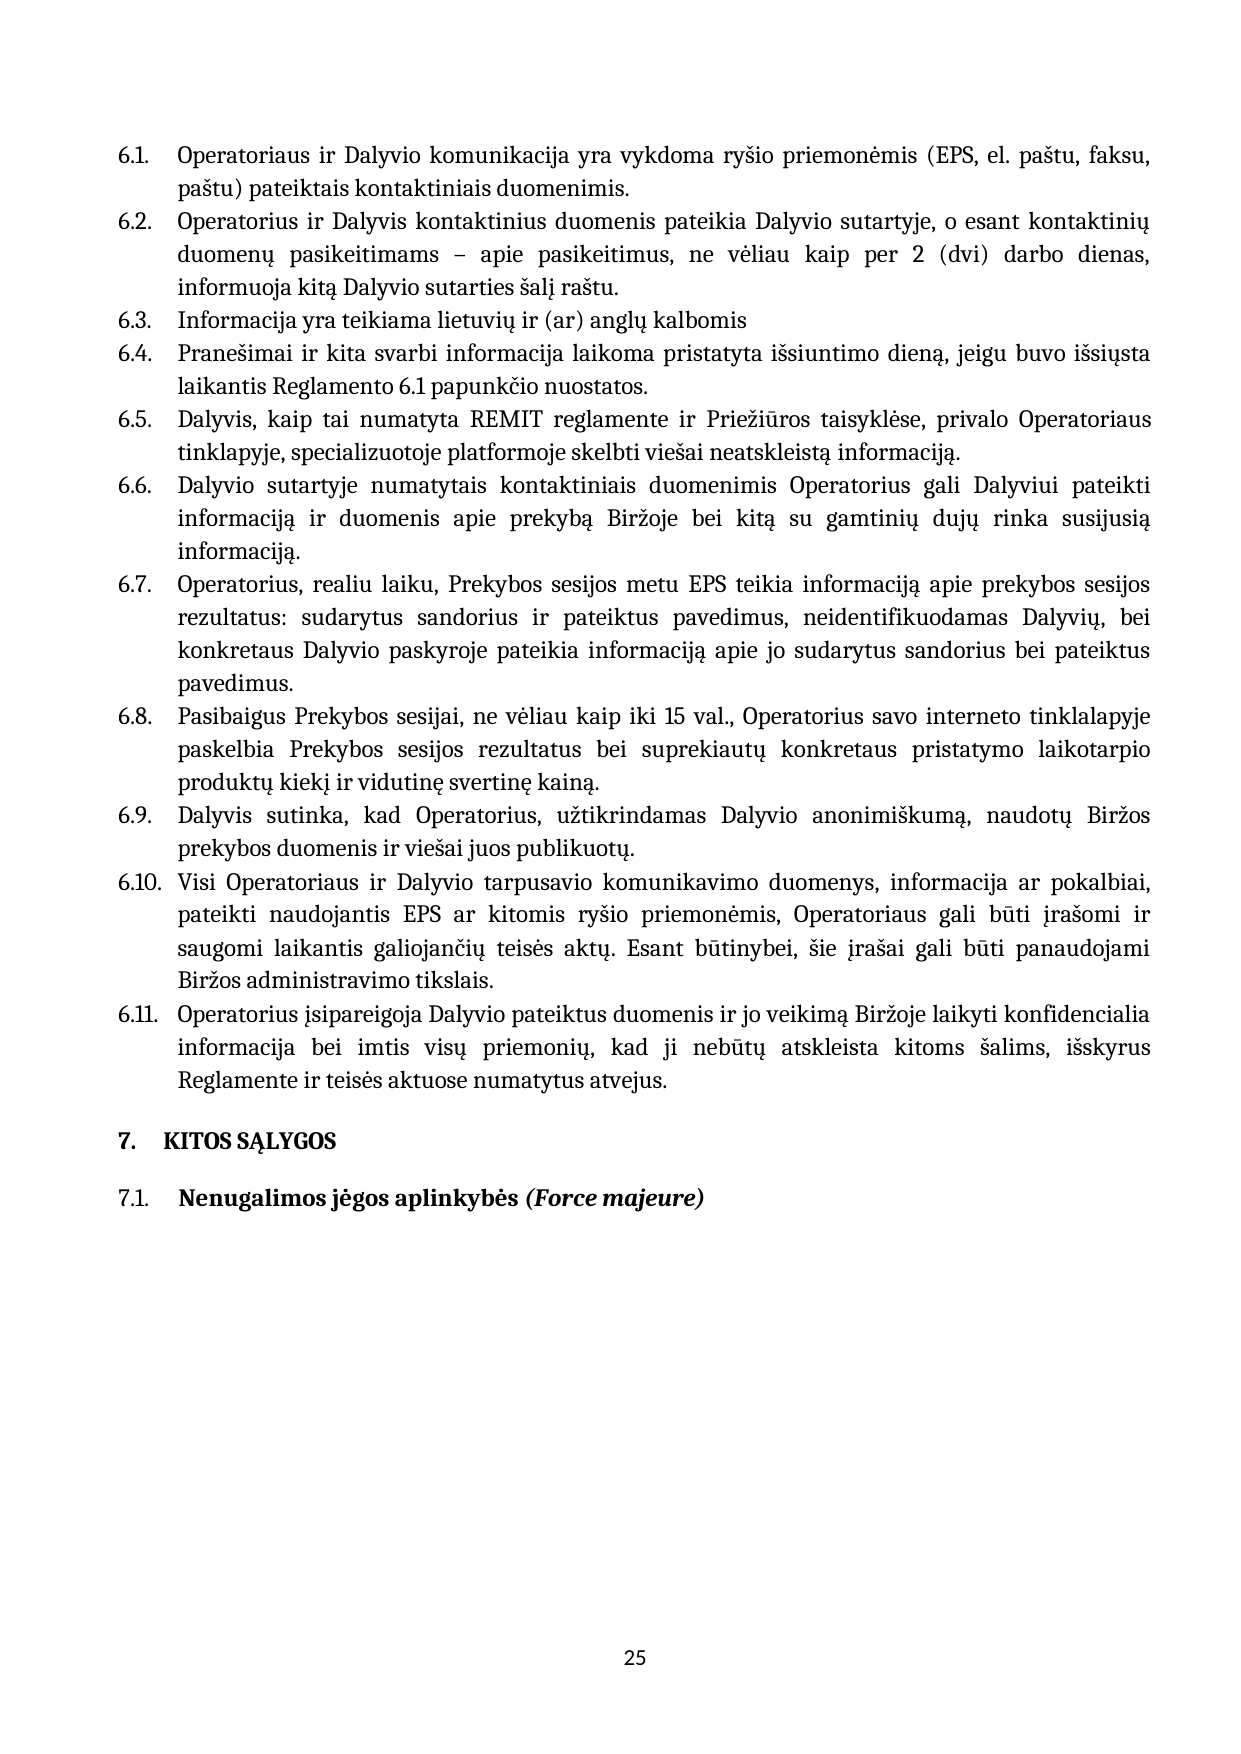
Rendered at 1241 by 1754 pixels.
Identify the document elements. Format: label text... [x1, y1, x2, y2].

text 6.6. Dalyvio sutartyje numatytais kontaktiniais duomenimis Operatorius gali Dalyviui pateikti informaciją ir duomenis apie prekybą Biržoje bei kitą su gamtinių dujų rinka susijusią informaciją. [118, 471, 1152, 566]
text 6.4. Pranešimai ir kita svarbi informacija laikoma pristatyta išsiuntimo dieną, jeigu buvo išsiųsta laikantis Reglamento 6.1 papunkčio nuostatos. [118, 339, 1152, 401]
text 7. KITOS SĄLYGOS [118, 1127, 1152, 1156]
text 6.3. Informacija yra teikiama lietuvių ir (ar) anglų kalbomis [118, 306, 1152, 335]
text 6.11. Operatorius įsipareigoja Dalyvio pateiktus duomenis ir jo veikimą Biržoje laikyti konfidencialia informacija bei imtis visų priemonių, kad ji nebūtų atskleista kitoms šalims, išskyrus Reglamente ir teisės aktuose numatytus atvejus. [118, 999, 1152, 1094]
text 6.1. Operatoriaus ir Dalyvio komunikacija yra vykdoma ryšio priemonėmis (EPS, el. paštu, faksu, paštu) pateiktais kontaktiniais duomenimis. [118, 141, 1152, 203]
text 7.1. Nenugalimos jėgos aplinkybės (Force majeure) [118, 1184, 1152, 1213]
text 6.10. Visi Operatoriaus ir Dalyvio tarpusavio komunikavimo duomenys, informacija ar pokalbiai, pateikti naudojantis EPS ar kitomis ryšio priemonėmis, Operatoriaus gali būti įrašomi ir saugomi laikantis galiojančių teisės aktų. Esant būtinybei, šie įrašai gali būti panaudojami Biržos administravimo tikslais. [118, 867, 1152, 995]
text 6.2. Operatorius ir Dalyvis kontaktinius duomenis pateikia Dalyvio sutartyje, o esant kontaktinių duomenų pasikeitimams – apie pasikeitimus, ne vėliau kaip per 2 (dvi) darbo dienas, informuoja kitą Dalyvio sutarties šalį raštu. [118, 207, 1152, 302]
text 6.8. Pasibaigus Prekybos sesijai, ne vėliau kaip iki 15 val., Operatorius savo interneto tinklalapyje paskelbia Prekybos sesijos rezultatus bei suprekiautų konkretaus pristatymo laikotarpio produktų kiekį ir vidutinę svertinę kainą. [118, 702, 1152, 797]
text 6.9. Dalyvis sutinka, kad Operatorius, užtikrindamas Dalyvio anonimiškumą, naudotų Biržos prekybos duomenis ir viešai juos publikuotų. [118, 801, 1152, 863]
text 6.7. Operatorius, realiu laiku, Prekybos sesijos metu EPS teikia informaciją apie prekybos sesijos rezultatus: sudarytus sandorius ir pateiktus pavedimus, neidentifikuodamas Dalyvių, bei konkretaus Dalyvio paskyroje pateikia informaciją apie jo sudarytus sandorius bei pateiktus pavedimus. [118, 570, 1152, 698]
text 6.5. Dalyvis, kaip tai numatyta REMIT reglamente ir Priežiūros taisyklėse, privalo Operatoriaus tinklapyje, specializuotoje platformoje skelbti viešai neatskleistą informaciją. [118, 405, 1152, 467]
